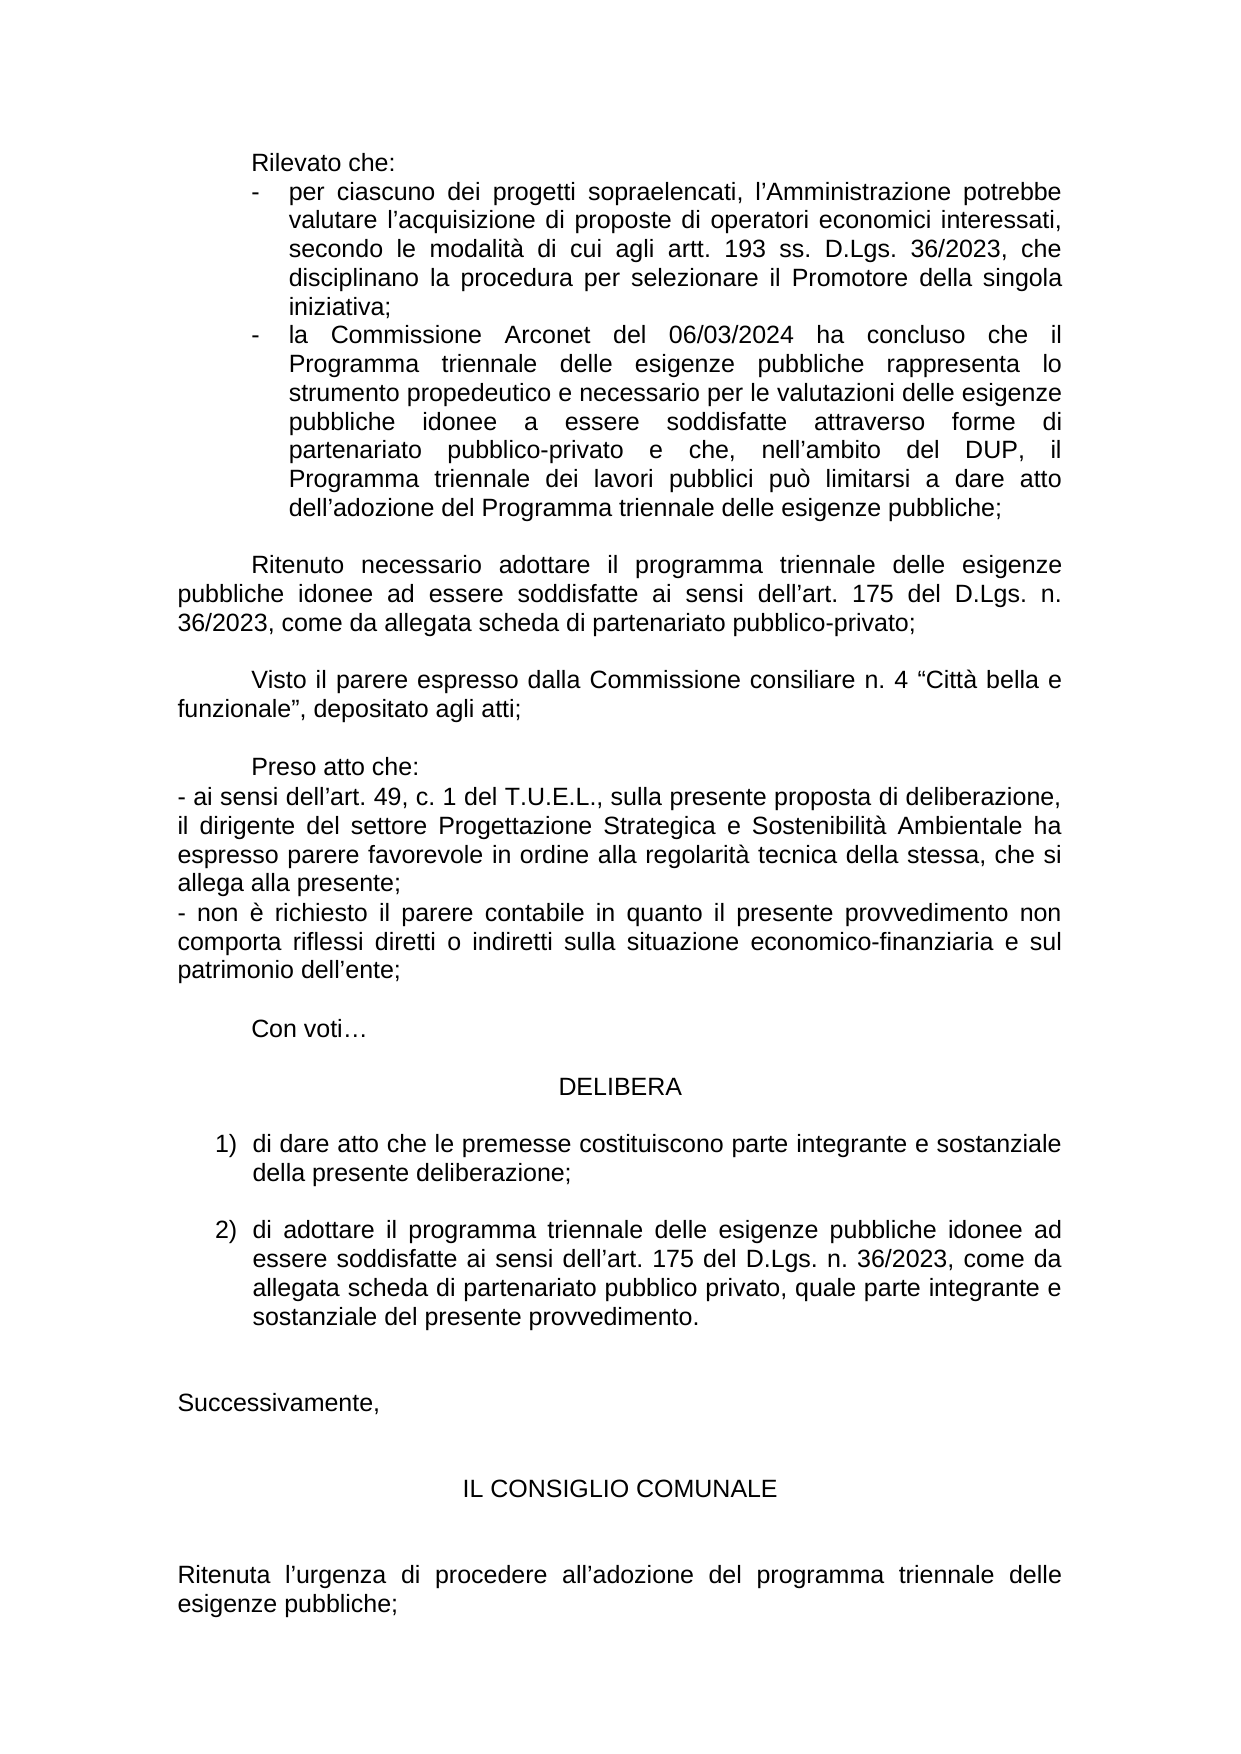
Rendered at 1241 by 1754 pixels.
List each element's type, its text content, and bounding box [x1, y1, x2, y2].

text Successivamente, [177, 1388, 1063, 1416]
text - ai sensi dell’art. 49, c. 1 del T.U.E.L., sulla presente proposta di deliberazione, il dirigente del settore Progettazione Strategica e Sostenibilità Ambientale ha espresso parere favorevole in ordine alla regolarità tecnica della stessa, che si allega alla presente; [177, 782, 1063, 897]
text IL CONSIGLIO COMUNALE [177, 1474, 1063, 1503]
text Ritenuta l’urgenza di procedere all’adozione del programma triennale delle esigenze pubbliche; [177, 1560, 1063, 1618]
text Visto il parere espresso dalla Commissione consiliare n. 4 “Città bella e funzionale”, depositato agli atti; [177, 665, 1063, 723]
text Rilevato che: [177, 148, 1063, 176]
list di dare atto che le premesse costituiscono parte integrante e sostanziale della presente deliberazione; [215, 1129, 1063, 1186]
text Preso atto che: [177, 752, 1063, 781]
text DELIBERA [177, 1071, 1063, 1100]
list di adottare il programma triennale delle esigenze pubbliche idonee ad essere soddisfatte ai sensi dell’art. 175 del D.Lgs. n. 36/2023, come da allegata scheda di partenariato pubblico privato, quale parte integrante e sostanziale del presente provvedimento. [215, 1215, 1063, 1330]
text Ritenuto necessario adottare il programma triennale delle esigenze pubbliche idonee ad essere soddisfatte ai sensi dell’art. 175 del D.Lgs. n. 36/2023, come da allegata scheda di partenariato pubblico-privato; [177, 550, 1063, 636]
text Con voti… [177, 1014, 1063, 1043]
list per ciascuno dei progetti sopraelencati, l’Amministrazione potrebbe valutare l’acquisizione di proposte di operatori economici interessati, secondo le modalità di cui agli artt. 193 ss. D.Lgs. 36/2023, che disciplinano la procedura per selezionare il Promotore della singola iniziativa; [251, 176, 1063, 320]
list la Commissione Arconet del 06/03/2024 ha concluso che il Programma triennale delle esigenze pubbliche rappresenta lo strumento propedeutico e necessario per le valutazioni delle esigenze pubbliche idonee a essere soddisfatte attraverso forme di partenariato pubblico-privato e che, nell’ambito del DUP, il Programma triennale dei lavori pubblici può limitarsi a dare atto dell’adozione del Programma triennale delle esigenze pubbliche; [251, 320, 1063, 521]
text - non è richiesto il parere contabile in quanto il presente provvedimento non comporta riflessi diretti o indiretti sulla situazione economico-finanziaria e sul patrimonio dell’ente; [177, 898, 1063, 984]
